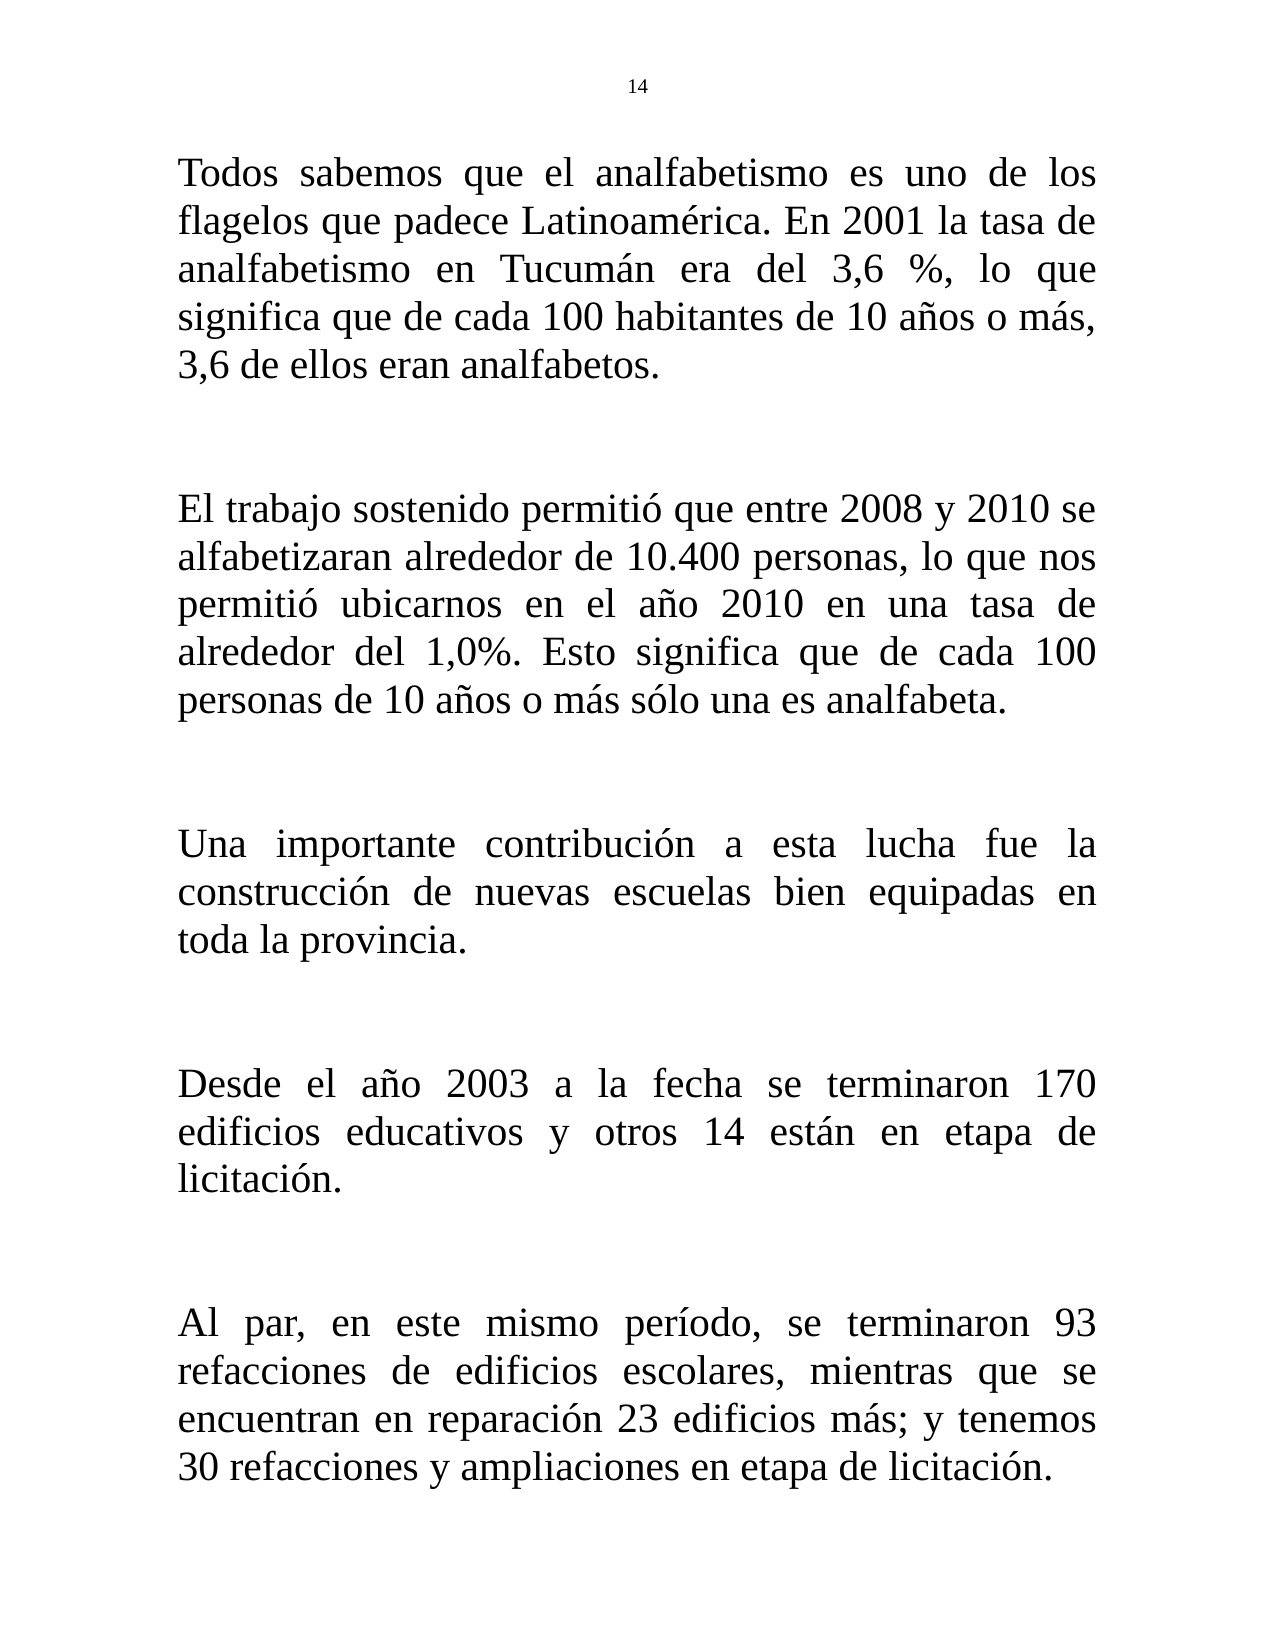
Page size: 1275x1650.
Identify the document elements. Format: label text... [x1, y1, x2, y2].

text Desde el año 2003 a la fecha se terminaron 170 edificios educativos y otros 14 están en etapa de licitación. [177, 1058, 1098, 1202]
text Todos sabemos que el analfabetismo es uno de los flagelos que padece Latinoamérica. En 2001 la tasa de analfabetismo en Tucumán era del 3,6 %, lo que significa que de cada 100 habitantes de 10 años o más, 3,6 de ellos eran analfabetos. [177, 148, 1098, 387]
text Una importante contribución a esta lucha fue la construcción de nuevas escuelas bien equipadas en toda la provincia. [177, 818, 1098, 962]
text Al par, en este mismo período, se terminaron 93 refacciones de edificios escolares, mientras que se encuentran en reparación 23 edificios más; y tenemos 30 refacciones y ampliaciones en etapa de licitación. [177, 1298, 1098, 1489]
text El trabajo sostenido permitió que entre 2008 y 2010 se alfabetizaran alrededor de 10.400 personas, lo que nos permitió ubicarnos en el año 2010 en una tasa de alrededor del 1,0%. Esto significa que de cada 100 personas de 10 años o más sólo una es analfabeta. [177, 483, 1098, 723]
